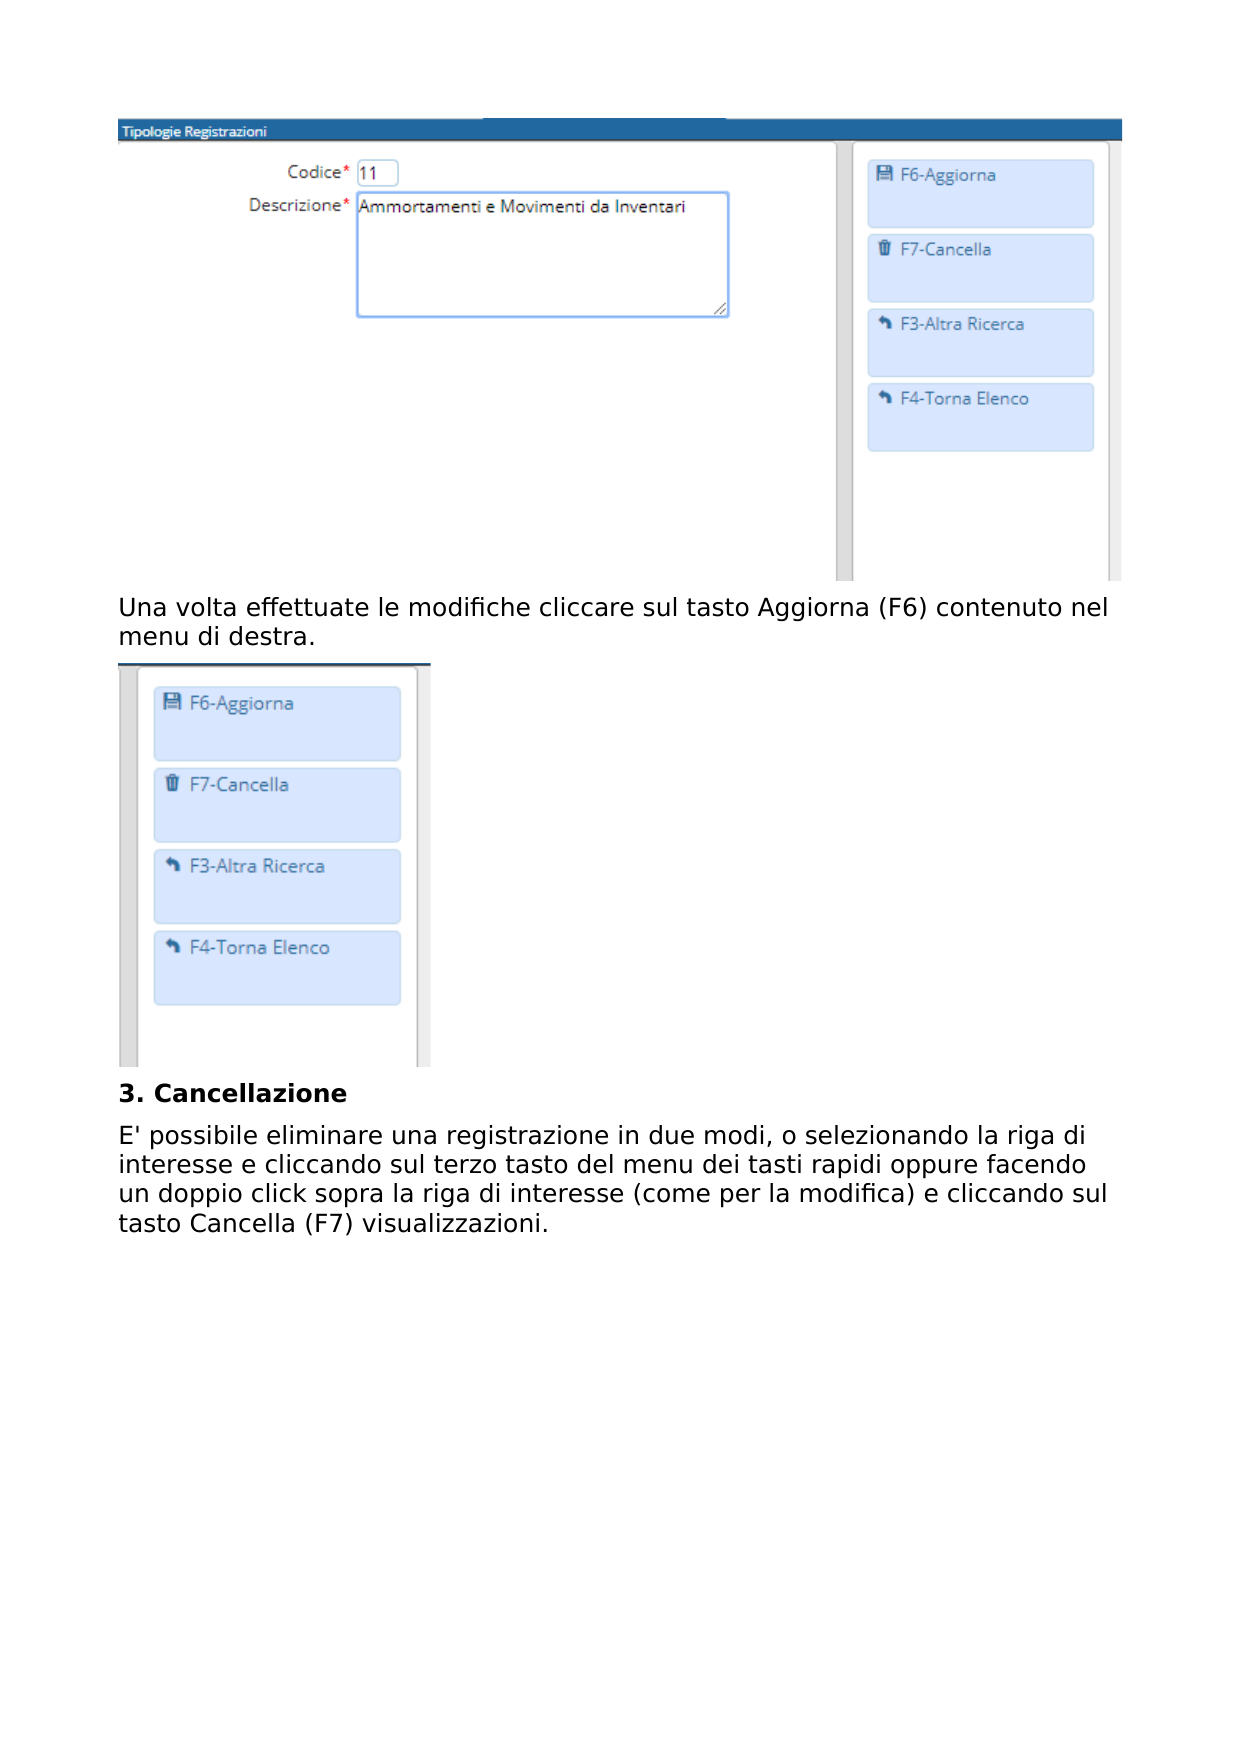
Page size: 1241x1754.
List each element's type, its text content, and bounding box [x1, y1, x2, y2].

picture [118, 663, 431, 1067]
text 3. Cancellazione [118, 1079, 1122, 1109]
text Una volta effettuate le modifiche cliccare sul tasto Aggiorna (F6) contenuto nel menu di destra. [118, 593, 1122, 651]
text E' possibile eliminare una registrazione in due modi, o selezionando la riga di interesse e cliccando sul terzo tasto del menu dei tasti rapidi oppure facendo un doppio click sopra la riga di interesse (come per la modifica) e cliccando sul tasto Cancella (F7) visualizzazioni. [118, 1121, 1122, 1238]
picture [118, 118, 1123, 581]
